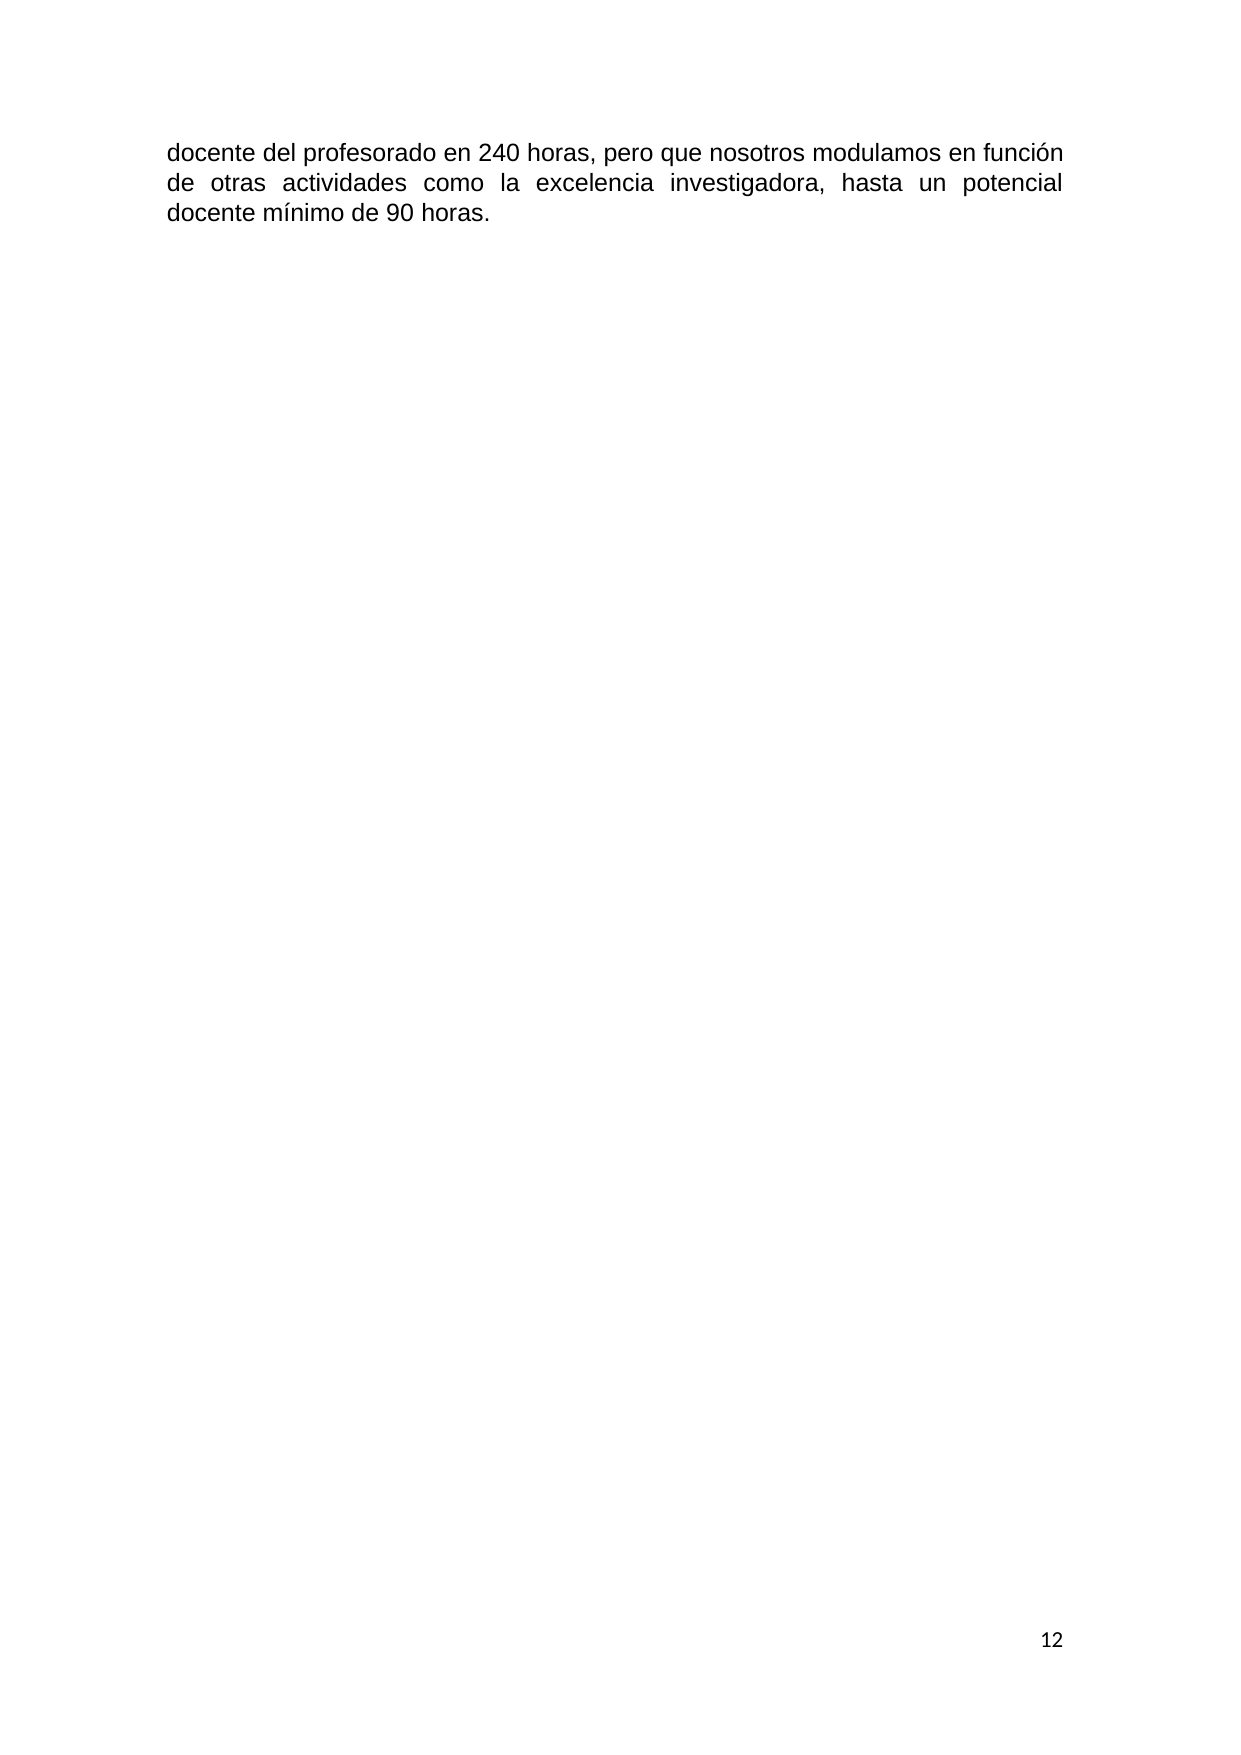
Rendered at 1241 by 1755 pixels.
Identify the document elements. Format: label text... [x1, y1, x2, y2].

text docente del profesorado en 240 horas, pero que nosotros modulamos en función de otras actividades como la excelencia investigadora, hasta un potencial docente mínimo de 90 horas. [167, 137, 1064, 227]
